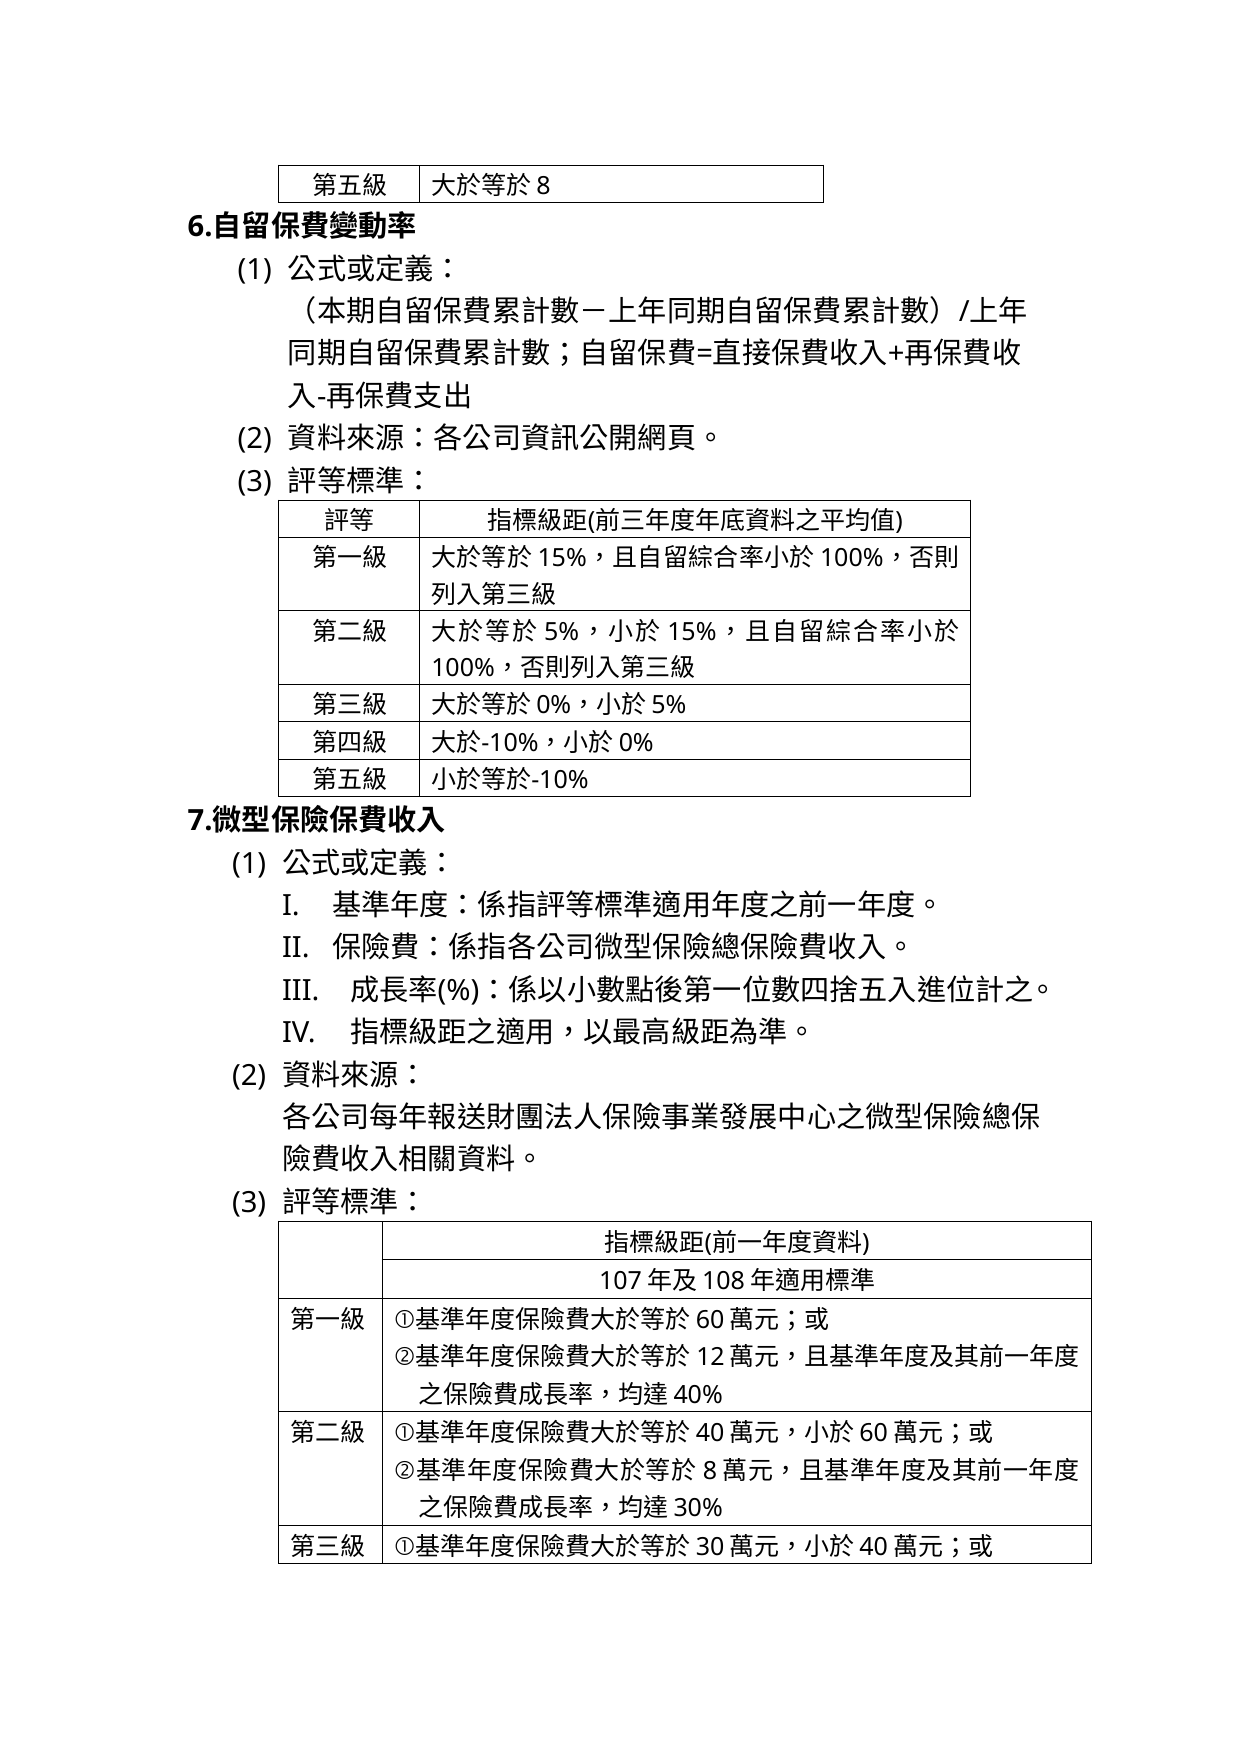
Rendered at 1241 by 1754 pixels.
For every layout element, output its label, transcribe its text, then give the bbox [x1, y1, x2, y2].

table_cell 大於-10%，小於0% [420, 722, 970, 758]
table_header 指標級距(前一年度資料) [383, 1222, 1091, 1259]
list 評等標準： [237, 457, 1053, 499]
list 保險費：係指各公司微型保險總保險費收入。 [282, 924, 1053, 966]
text 7.微型保險保費收入 [187, 797, 1053, 839]
list 基準年度：係指評等標準適用年度之前一年度。 [282, 882, 1053, 924]
table_cell 基準年度保險費大於等於30萬元，小於40萬元；或 [383, 1526, 1091, 1563]
list 指標級距之適用，以最高級距為準。 [282, 1009, 1053, 1051]
table_cell 大於等於15%，且自留綜合率小於100%，否則列入第三級 [420, 538, 970, 610]
table_cell 第一級 [279, 538, 419, 610]
list 成長率(%)：係以小數點後第一位數四捨五入進位計之。 [282, 966, 1053, 1009]
text （本期自留保費累計數－上年同期自留保費累計數）/上年同期自留保費累計數；自留保費=直接保費收入+再保費收入-再保費支出 [288, 288, 1053, 415]
text 各公司每年報送財團法人保險事業發展中心之微型保險總保險費收入相關資料。 [282, 1094, 1053, 1178]
text 6.自留保費變動率 [187, 203, 1053, 245]
table_cell 第三級 [279, 1526, 382, 1563]
table_header 評等 [279, 501, 419, 537]
list 評等標準： [232, 1178, 1053, 1221]
table_cell 第一級 [279, 1299, 382, 1411]
table_cell 第五級 [279, 166, 419, 202]
table_cell 第四級 [279, 722, 419, 758]
table_cell 大於等於0%，小於5% [420, 685, 970, 721]
list 公式或定義： [232, 839, 1053, 882]
list 資料來源：各公司資訊公開網頁。 [237, 415, 1053, 457]
table_cell 第二級 [279, 611, 419, 684]
table_cell 第三級 [279, 685, 419, 721]
table_cell 第二級 [279, 1412, 382, 1525]
table_cell 107年及108年適用標準 [383, 1260, 1091, 1298]
list 資料來源： [232, 1051, 1053, 1094]
table_cell 第五級 [279, 760, 419, 796]
table_header 指標級距(前三年度年底資料之平均值) [420, 501, 970, 537]
table_cell 大於等於8 [420, 166, 823, 202]
table_cell 大於等於5%，小於15%，且自留綜合率小於100%，否則列入第三級 [420, 611, 970, 684]
list 公式或定義： [237, 245, 1053, 288]
table_cell 小於等於-10% [420, 760, 970, 796]
table_header [279, 1222, 382, 1298]
table_cell 基準年度保險費大於等於40萬元，小於60萬元；或 基準年度保險費大於等於8萬元，且基準年度及其前一年度之保險費成長率，均達30% [383, 1412, 1091, 1525]
table_cell 基準年度保險費大於等於60萬元；或 基準年度保險費大於等於12萬元，且基準年度及其前一年度之保險費成長率，均達40% [383, 1299, 1091, 1411]
